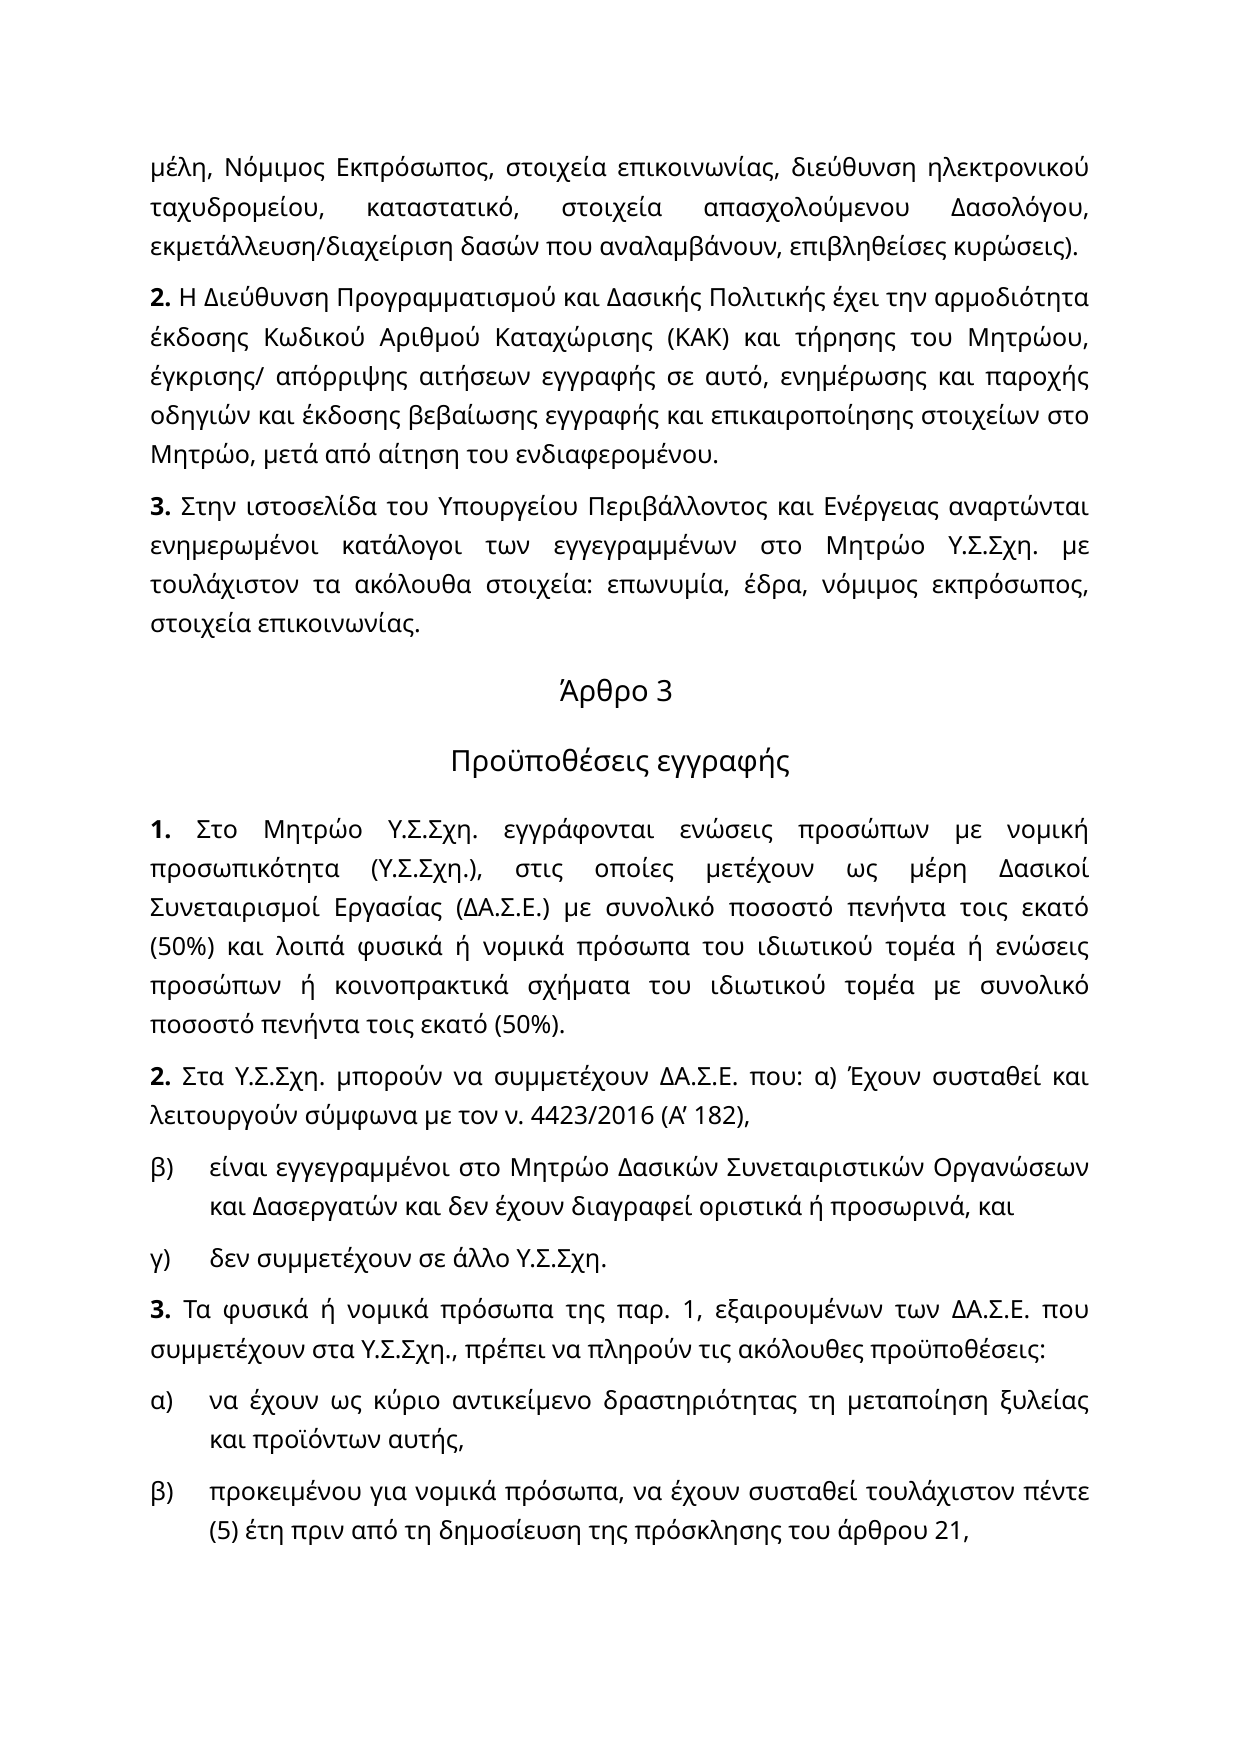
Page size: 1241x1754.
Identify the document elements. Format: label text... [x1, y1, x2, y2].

text 1. Στο Μητρώο Υ.Σ.Σχη. εγγράφονται ενώσεις προσώπων με νομική προσωπικότητα (Υ.Σ.Σχη.), στις οποίες μετέχουν ως μέρη Δασικοί Συνεταιρισμοί Εργασίας (ΔΑ.Σ.Ε.) με συνολικό ποσοστό πενήντα τοις εκατό (50%) και λοιπά φυσικά ή νομικά πρόσωπα του ιδιωτικού τομέα ή ενώσεις προσώπων ή κοινοπρακτικά σχήματα του ιδιωτικού τομέα με συνολικό ποσοστό πενήντα τοις εκατό (50%). [150, 811, 1090, 1041]
text 3. Στην ιστοσελίδα του Υπουργείου Περιβάλλοντος και Ενέργειας αναρτώνται ενημερωμένοι κατάλογοι των εγγεγραμμένων στο Μητρώο Υ.Σ.Σχη. με τουλάχιστον τα ακόλουθα στοιχεία: επωνυμία, έδρα, νόμιμος εκπρόσωπος, στοιχεία επικοινωνίας. [150, 488, 1090, 640]
text 2. Η Διεύθυνση Προγραμματισμού και Δασικής Πολιτικής έχει την αρμοδιότητα έκδοσης Κωδικού Αριθμού Καταχώρισης (ΚΑΚ) και τήρησης του Μητρώου, έγκρισης/ απόρριψης αιτήσεων εγγραφής σε αυτό, ενημέρωσης και παροχής οδηγιών και έκδοσης βεβαίωσης εγγραφής και επικαιροποίησης στοιχείων στο Μητρώο, μετά από αίτηση του ενδιαφερομένου. [150, 280, 1090, 471]
text 2. Στα Υ.Σ.Σχη. μπορούν να συμμετέχουν ΔΑ.Σ.Ε. που: α) Έχουν συσταθεί και λειτουργούν σύμφωνα με τον ν. 4423/2016 (Α’ 182), [150, 1059, 1090, 1132]
subtitle Προϋποθέσεις εγγραφής [150, 741, 1090, 780]
list β) προκειμένου για νομικά πρόσωπα, να έχουν συσταθεί τουλάχιστον πέντε (5) έτη πριν από τη δημοσίευση της πρόσκλησης του άρθρου 21, [150, 1474, 1090, 1547]
text 3. Τα φυσικά ή νομικά πρόσωπα της παρ. 1, εξαιρουμένων των ΔΑ.Σ.Ε. που συμμετέχουν στα Υ.Σ.Σχη., πρέπει να πληρούν τις ακόλουθες προϋποθέσεις: [150, 1292, 1090, 1365]
subtitle Άρθρο 3 [150, 670, 1090, 710]
list α) να έχουν ως κύριο αντικείμενο δραστηριότητας τη μεταποίηση ξυλείας και προϊόντων αυτής, [150, 1383, 1090, 1456]
text μέλη, Νόμιμος Εκπρόσωπος, στοιχεία επικοινωνίας, διεύθυνση ηλεκτρονικού ταχυδρομείου, καταστατικό, στοιχεία απασχολούμενου Δασολόγου, εκμετάλλευση/διαχείριση δασών που αναλαμβάνουν, επιβληθείσες κυρώσεις). [150, 150, 1090, 262]
list β) είναι εγγεγραμμένοι στο Μητρώο Δασικών Συνεταιριστικών Οργανώσεων και Δασεργατών και δεν έχουν διαγραφεί οριστικά ή προσωρινά, και [150, 1149, 1090, 1223]
list γ) δεν συμμετέχουν σε άλλο Υ.Σ.Σχη. [150, 1240, 1090, 1274]
